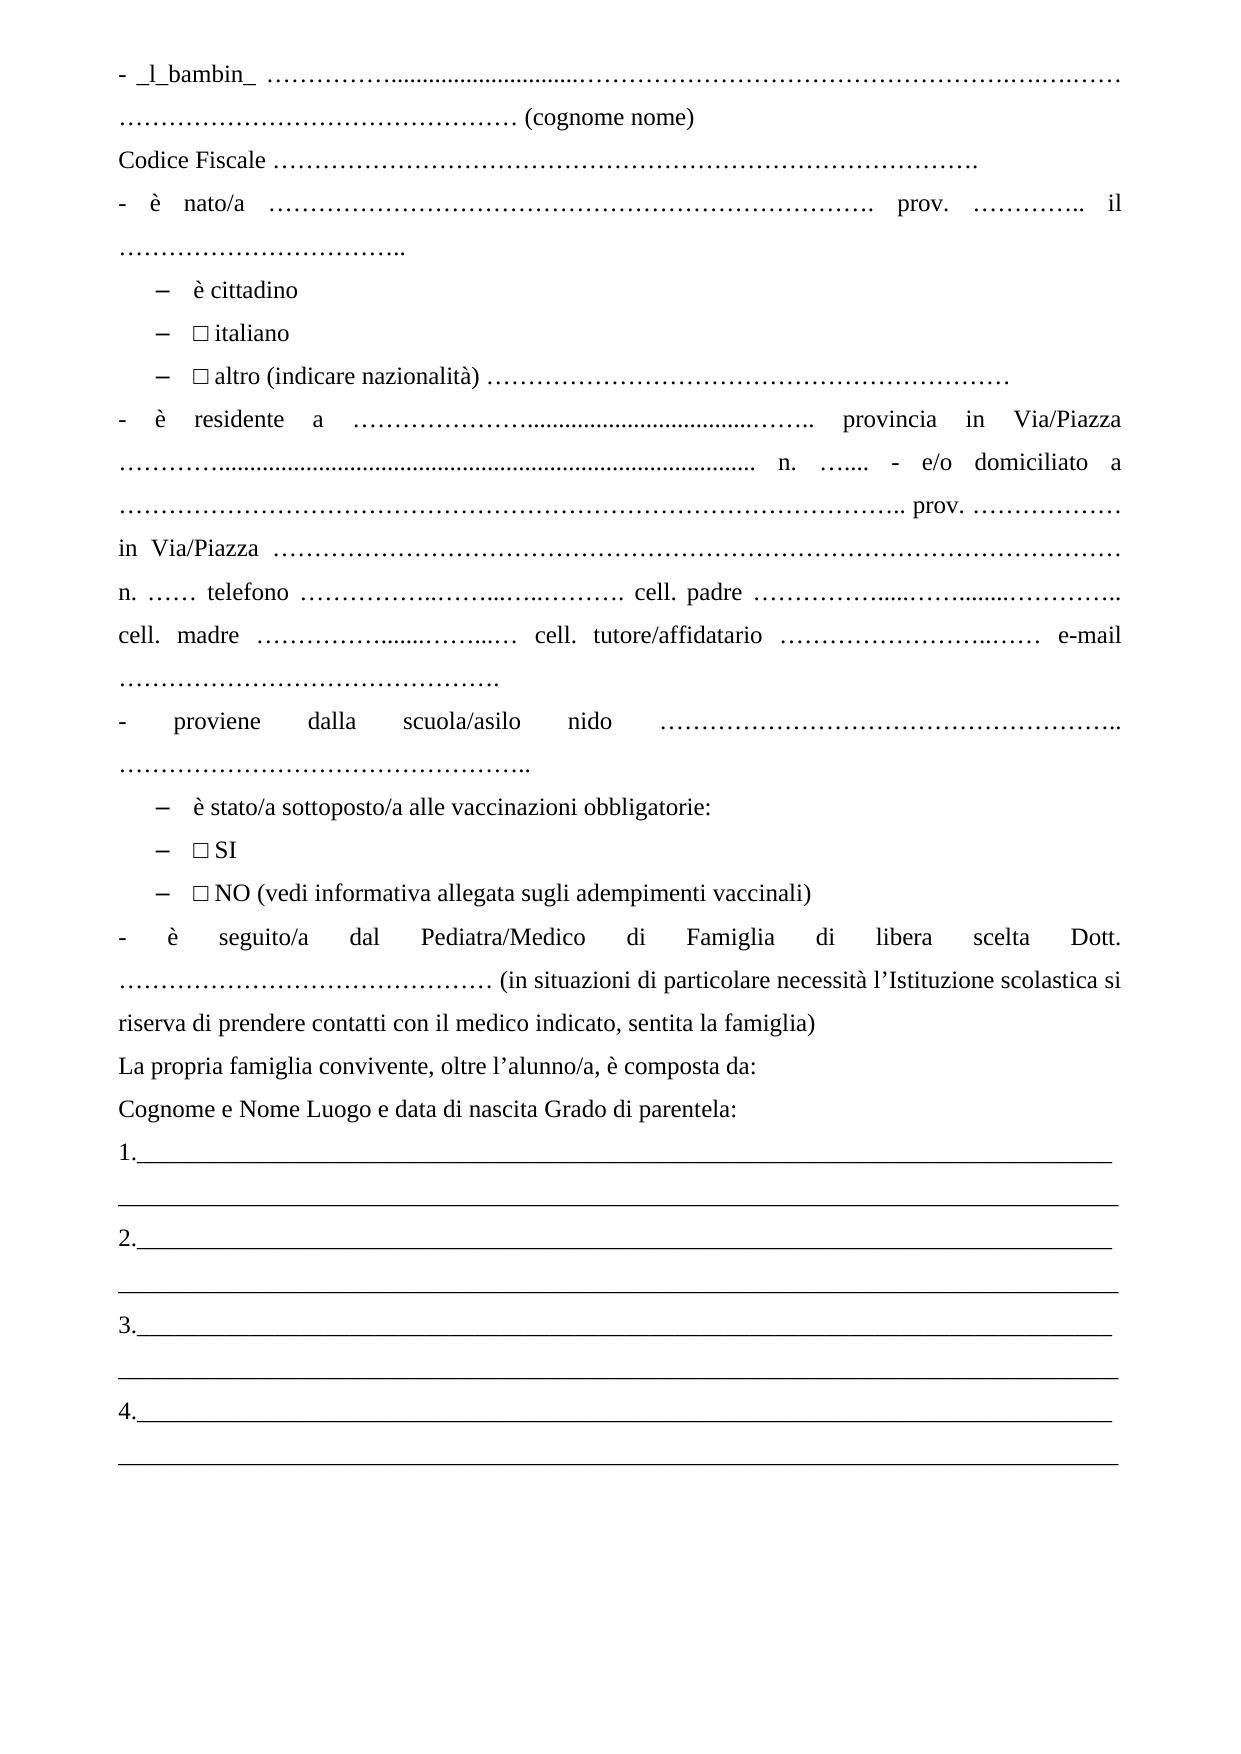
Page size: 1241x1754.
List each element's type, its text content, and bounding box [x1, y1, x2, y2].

text Cognome e Nome Luogo e data di nascita Grado di parentela: [118, 1094, 1122, 1123]
text - è nato/a ………………………………………………………………. prov. ………….. il …………………………….. [118, 188, 1122, 260]
text 2.______________________________________________________________________________________________________________________________________________________________ [118, 1223, 1122, 1295]
list □ NO (vedi informativa allegata sugli adempimenti vaccinali) [156, 878, 1122, 907]
text - _l_bambin_ ……………..............................…………………………………………….….….…… ………………………………………… (cognome nome) [118, 59, 1122, 131]
text - è residente a …………………....................................…….. provincia in Via/Piazza …………...................................................................................... n. ….... - e/o domiciliato a ………………………………………………………………………………….. prov. ……………… in Via/Piazza ………………………………………………………………………………………… n. …… telefono ……………..……...…..………. cell. padre …………….....……........………….. cell. madre …………….......……...… cell. tutore/affidatario ……………………..…… e-mail ………………………………………. [118, 404, 1122, 692]
text - proviene dalla scuola/asilo nido ………………………………………………..………………………………………….. [118, 706, 1122, 778]
text 1.______________________________________________________________________________________________________________________________________________________________ [118, 1137, 1122, 1209]
text Codice Fiscale …………………………………………………………………………. [118, 145, 1122, 174]
list è stato/a sottoposto/a alle vaccinazioni obbligatorie: [156, 792, 1122, 821]
text 4.______________________________________________________________________________________________________________________________________________________________ [118, 1396, 1122, 1468]
text La propria famiglia convivente, oltre l’alunno/a, è composta da: [118, 1051, 1122, 1080]
list □ italiano [156, 318, 1122, 347]
text - è seguito/a dal Pediatra/Medico di Famiglia di libera scelta Dott. ……………………………………… (in situazioni di particolare necessità l’Istituzione scolastica si riserva di prendere contatti con il medico indicato, sentita la famiglia) [118, 922, 1122, 1037]
list □ altro (indicare nazionalità) ……………………………………………………… [156, 361, 1122, 390]
list è cittadino [156, 275, 1122, 303]
list □ SI [156, 835, 1122, 864]
text 3.______________________________________________________________________________________________________________________________________________________________ [118, 1310, 1122, 1382]
